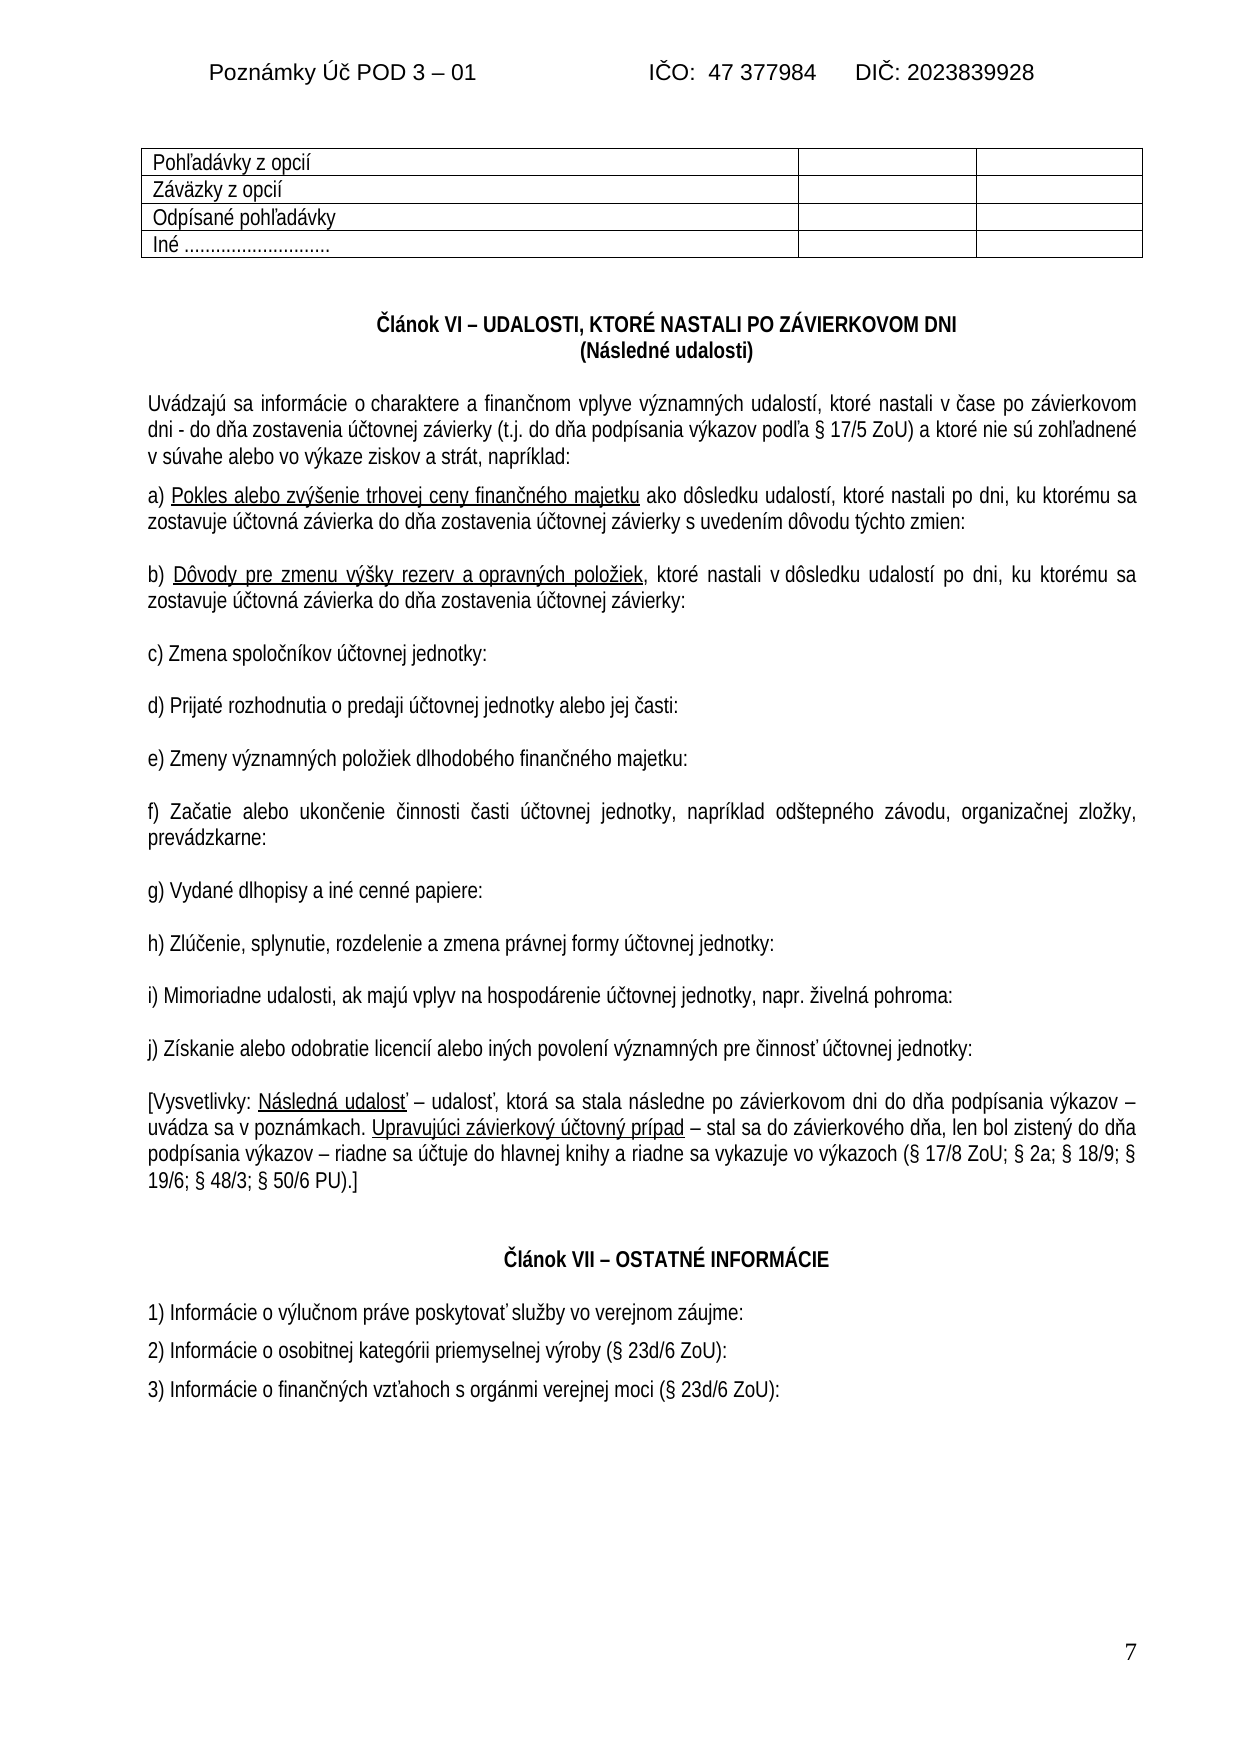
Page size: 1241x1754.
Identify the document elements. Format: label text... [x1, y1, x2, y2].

text c) Zmena spoločníkov účtovnej jednotky: [148, 640, 1137, 666]
text f) Začatie alebo ukončenie činnosti časti účtovnej jednotky, napríklad odštepného závodu, organizačnej zložky, prevádzkarne: [148, 798, 1137, 851]
table_cell [977, 176, 1142, 202]
text i) Mimoriadne udalosti, ak majú vplyv na hospodárenie účtovnej jednotky, napr. živelná pohroma: [148, 982, 1137, 1009]
text Článok VII – OSTATNÉ INFORMÁCIE [148, 1246, 1186, 1272]
table_cell Pohľadávky z opcií [142, 149, 798, 175]
table_cell [799, 204, 976, 230]
text h) Zlúčenie, splynutie, rozdelenie a zmena právnej formy účtovnej jednotky: [148, 929, 1137, 956]
text j) Získanie alebo odobratie licencií alebo iných povolení významných pre činnosť účtovnej jednotky: [148, 1035, 1137, 1061]
table_cell [977, 149, 1142, 175]
text b) Dôvody pre zmenu výšky rezerv a opravných položiek, ktoré nastali v dôsledku udalostí po dni, ku ktorému sa zostavuje účtovná závierka do dňa zostavenia účtovnej závierky: [148, 561, 1137, 613]
text 3) Informácie o finančných vzťahoch s orgánmi verejnej moci (§ 23d/6 ZoU): [148, 1376, 1186, 1403]
text g) Vydané dlhopisy a iné cenné papiere: [148, 877, 1137, 903]
text Článok VI – UDALOSTI, KTORÉ NASTALI PO ZÁVIERKOVOM DNI [148, 311, 1186, 337]
table_cell [977, 204, 1142, 230]
table_cell [799, 149, 976, 175]
text 2) Informácie o osobitnej kategórii priemyselnej výroby (§ 23d/6 ZoU): [148, 1337, 1186, 1364]
text 1) Informácie o výlučnom práve poskytovať služby vo verejnom záujme: [148, 1298, 1186, 1325]
table_cell Záväzky z opcií [142, 176, 798, 202]
text (Následné udalosti) [148, 337, 1186, 364]
text d) Prijaté rozhodnutia o predaji účtovnej jednotky alebo jej časti: [148, 692, 1137, 719]
table_cell Odpísané pohľadávky [142, 204, 798, 230]
table_cell [799, 231, 976, 257]
text Uvádzajú sa informácie o charaktere a finančnom vplyve významných udalostí, ktoré nastali v čase po závierkovom dni - do dňa zostavenia účtovnej závierky (t.j. do dňa podpísania výkazov podľa § 17/5 ZoU) a ktoré nie sú zohľadnené v súvahe alebo vo výkaze ziskov a strát, napríklad: [148, 390, 1137, 469]
text [Vysvetlivky: Následná udalosť – udalosť, ktorá sa stala následne po závierkovom dni do dňa podpísania výkazov – uvádza sa v poznámkach. Upravujúci závierkový účtovný prípad – stal sa do závierkového dňa, len bol zistený do dňa podpísania výkazov – riadne sa účtuje do hlavnej knihy a riadne sa vykazuje vo výkazoch (§ 17/8 ZoU; § 2a; § 18/9; § 19/6; § 48/3; § 50/6 PU).] [148, 1088, 1137, 1193]
text a) Pokles alebo zvýšenie trhovej ceny finančného majetku ako dôsledku udalostí, ktoré nastali po dni, ku ktorému sa zostavuje účtovná závierka do dňa zostavenia účtovnej závierky s uvedením dôvodu týchto zmien: [148, 482, 1137, 534]
text e) Zmeny významných položiek dlhodobého finančného majetku: [148, 745, 1137, 771]
table_cell [977, 231, 1142, 257]
table_cell Iné ............................ [142, 231, 798, 257]
table_cell [799, 176, 976, 202]
